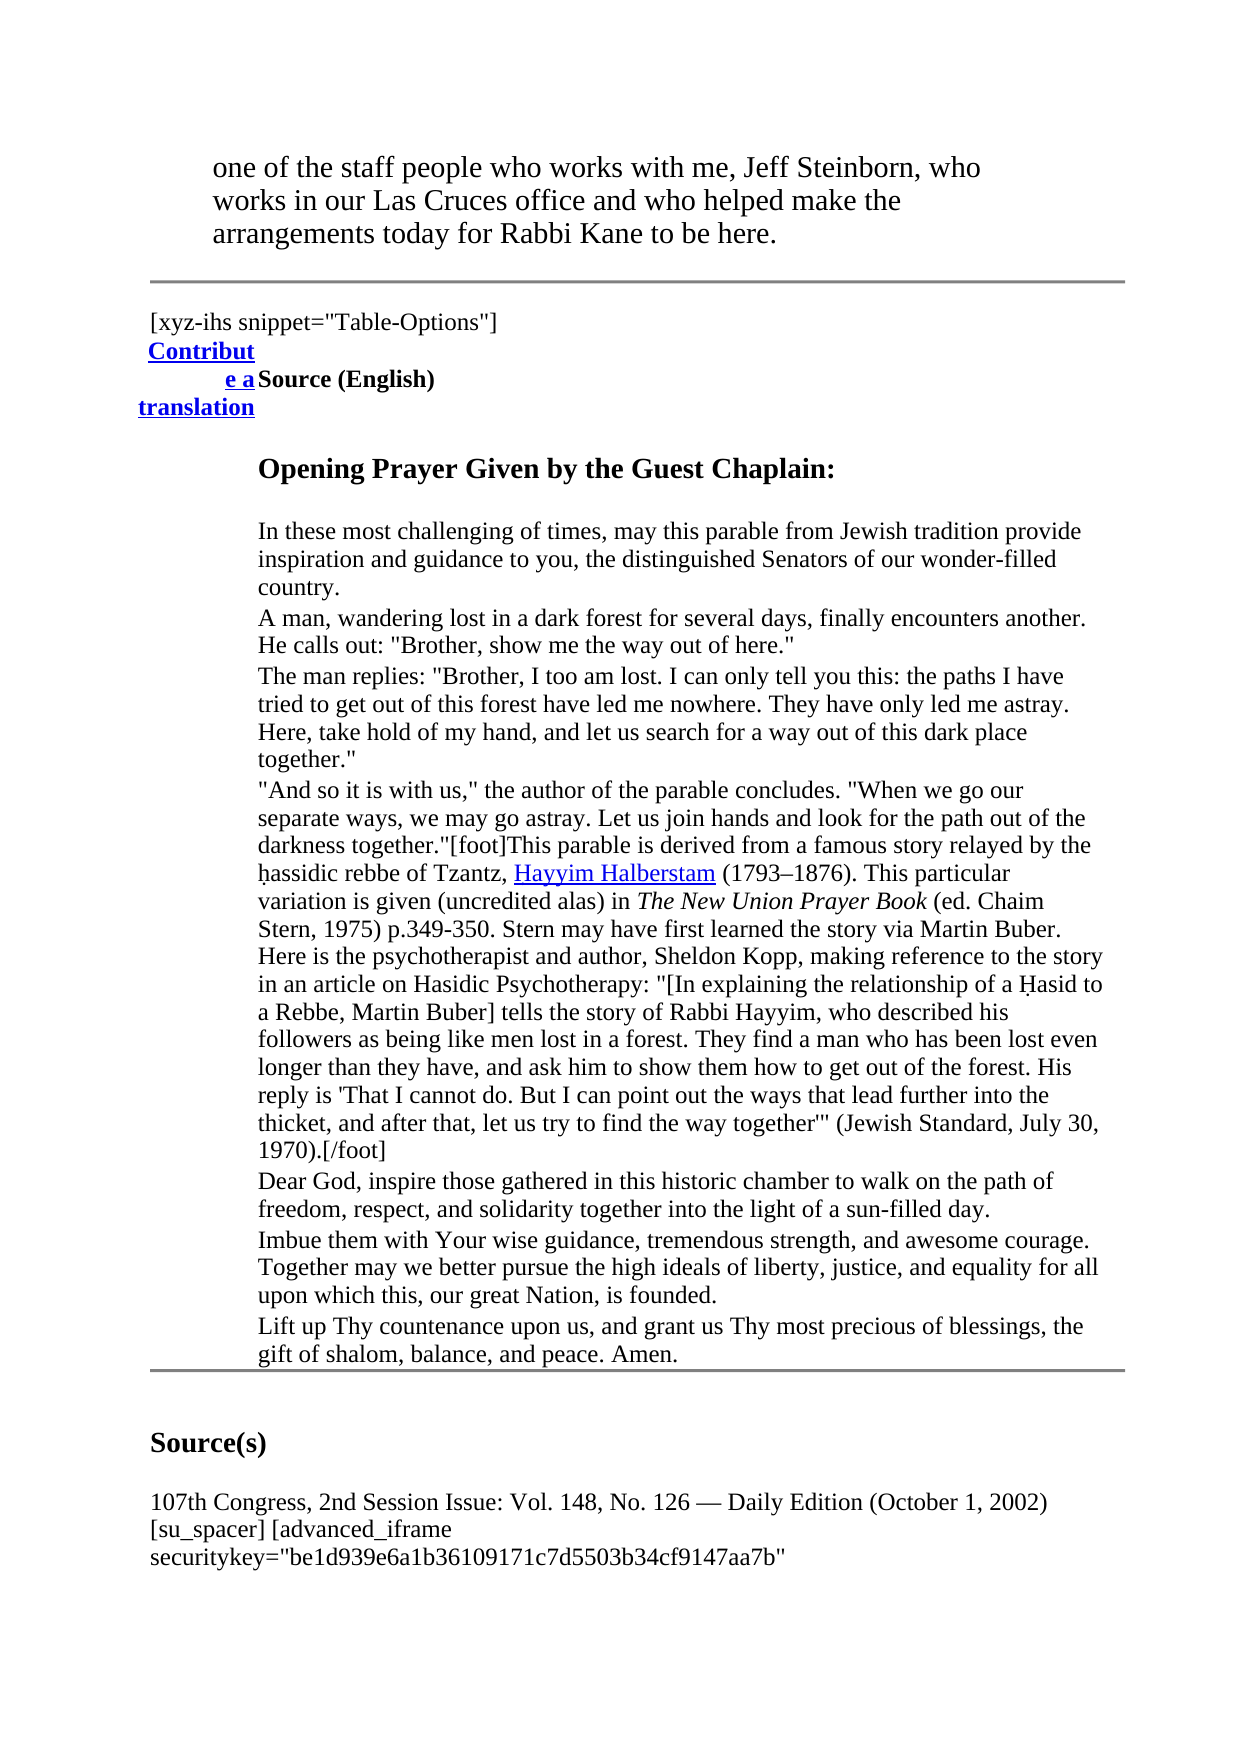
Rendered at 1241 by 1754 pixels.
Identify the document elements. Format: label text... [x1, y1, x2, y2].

text one of the staff people who works with me, Jeff Steinborn, who works in our Las Cruces office and who helped make the arrangements today for Rabbi Kane to be here. [212, 150, 1028, 250]
table_cell Dear God, inspire those gathered in this historic chamber to walk on the path of freedom, respect, and solidarity together into the light of a sun-filled day. [256, 1166, 1105, 1224]
table_cell Imbue them with Your wise guidance, tremendous strength, and awesome courage. Together may we better pursue the high ideals of liberty, justice, and equality for all upon which this, our great Nation, is founded. [256, 1224, 1105, 1311]
table_cell "And so it is with us," the author of the parable concludes. "When we go our separate ways, we may go astray. Let us join hands and look for the path out of the darkness together."[foot]This parable is derived from a famous story relayed by the ḥassidic rebbe of Tzantz, Ḥayyim Halberstam (1793–1876). This particular variation is given (uncredited alas) in The New Union Prayer Book (ed. Chaim Stern, 1975) p.349-350. Stern may have first learned the story via Martin Buber. Here is the psychotherapist and author, Sheldon Kopp, making reference to the story in an article on Hasidic Psychotherapy: "[In explaining the relationship of a Ḥasid to a Rebbe, Martin Buber] tells the story of Rabbi Hayyim, who described his followers as being like men lost in a forest. They find a man who has been lost even longer than they have, and ask him to show them how to get out of the forest. His reply is 'That I cannot do. But I can point out the ways that lead further into the thicket, and after that, let us try to find the way together'" (Jewish Standard, July 30, 1970).[/foot] [256, 775, 1105, 1166]
table_cell [135, 775, 256, 1166]
table_cell [135, 1166, 256, 1224]
table_header Source (English) [256, 336, 1105, 422]
text [xyz-ihs snippet="Table-Options"] [150, 308, 1090, 336]
table_cell [135, 1311, 256, 1369]
text 107th Congress, 2nd Session Issue: Vol. 148, No. 126 — Daily Edition (October 1, 2002) [su_spacer] [advanced_iframe securitykey="be1d939e6a1b36109171c7d5503b34cf9147aa7b" [150, 1488, 1090, 1571]
table_cell Opening Prayer Given by the Guest Chaplain: [256, 422, 1105, 516]
table_cell [135, 602, 256, 661]
table_cell A man, wandering lost in a dark forest for several days, finally encounters another. He calls out: "Brother, show me the way out of here." [256, 602, 1105, 661]
table_header Contribute a translation [135, 336, 256, 422]
table_cell In these most challenging of times, may this parable from Jewish tradition provide inspiration and guidance to you, the distinguished Senators of our wonder-filled country. [256, 516, 1105, 602]
table_cell Lift up Thy countenance upon us, and grant us Thy most precious of blessings, the gift of shalom, balance, and peace. Amen. [256, 1311, 1105, 1369]
table_cell [135, 516, 256, 602]
table_cell [135, 422, 256, 516]
table_cell The man replies: "Brother, I too am lost. I can only tell you this: the paths I have tried to get out of this forest have led me nowhere. They have only led me astray. Here, take hold of my hand, and let us search for a way out of this dark place together." [256, 661, 1105, 775]
subtitle Source(s) [150, 1426, 1090, 1458]
table_cell [135, 1224, 256, 1311]
table_cell [135, 661, 256, 775]
